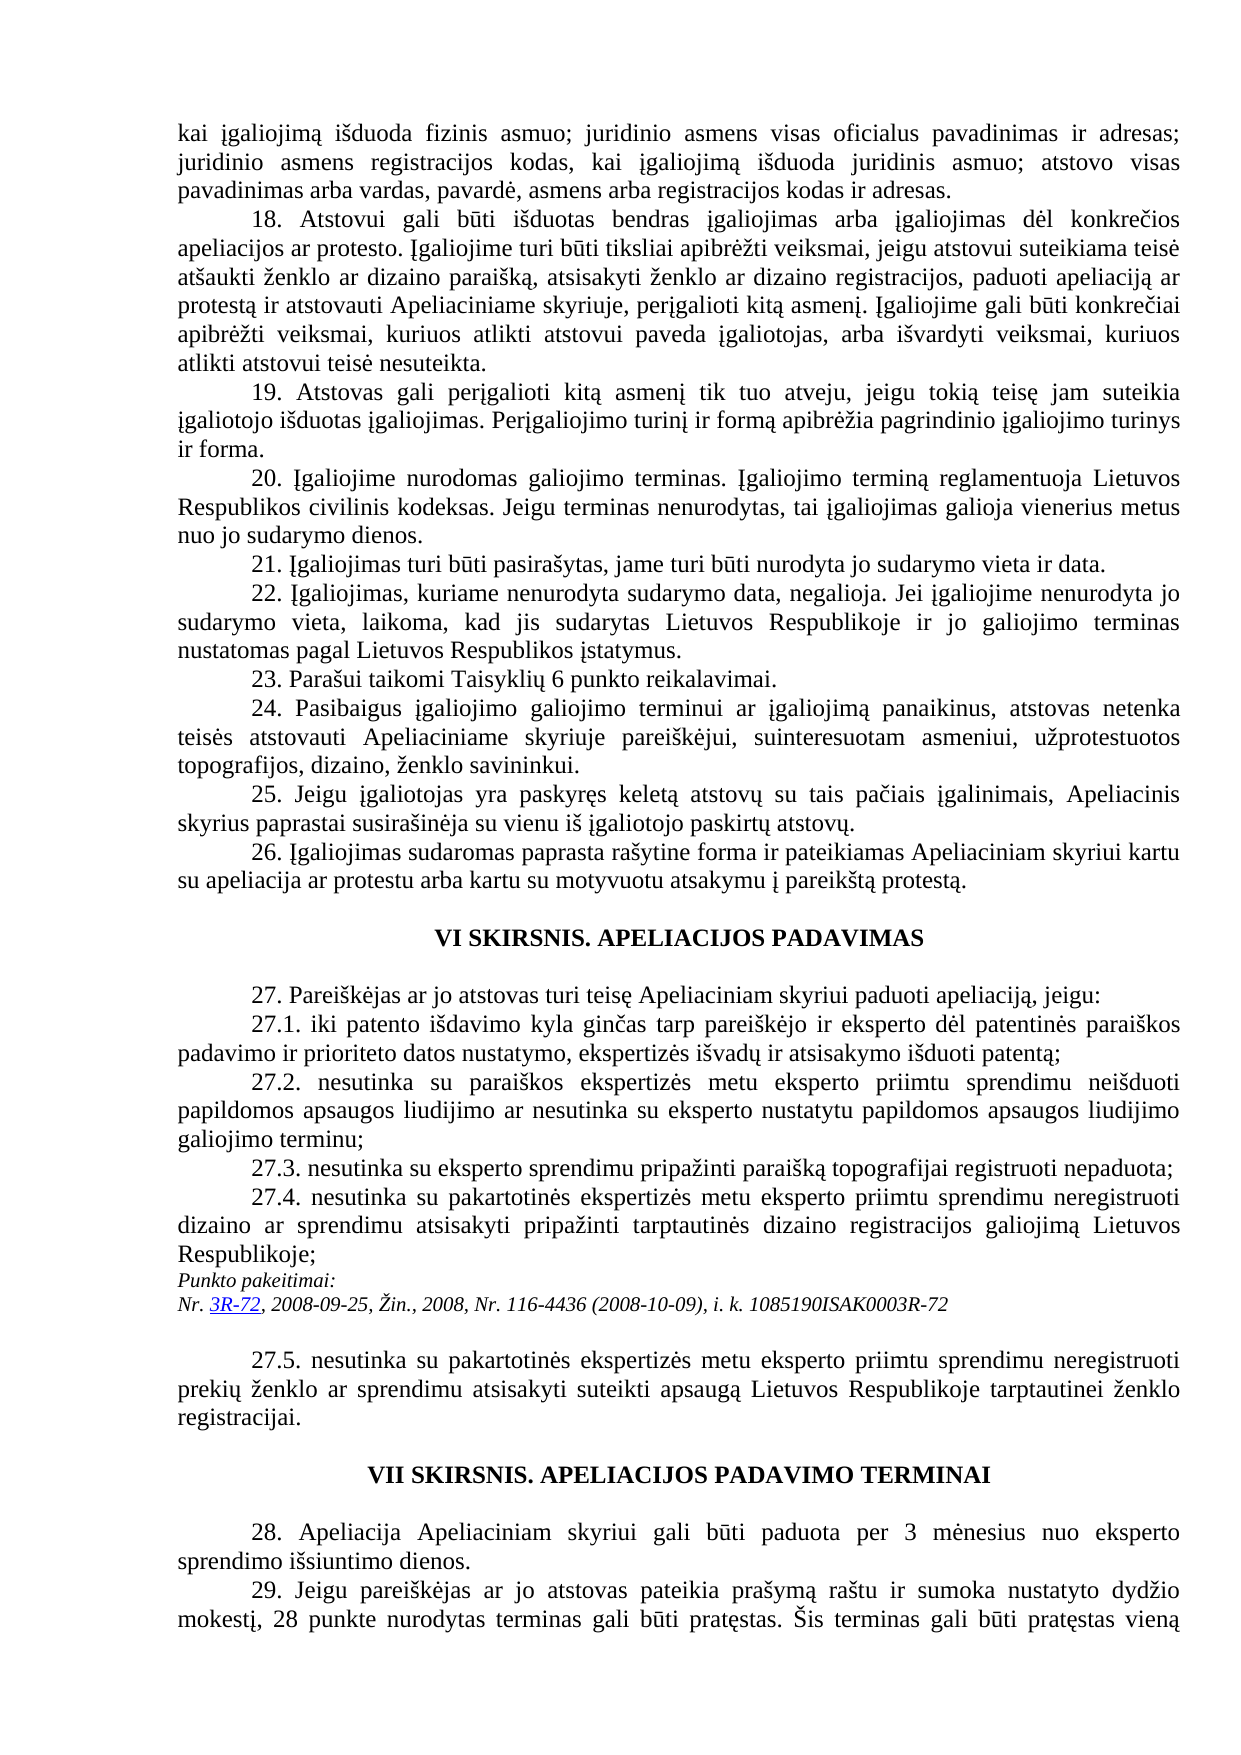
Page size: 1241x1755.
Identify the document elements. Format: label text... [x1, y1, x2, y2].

text 25. Jeigu įgaliotojas yra paskyręs keletą atstovų su tais pačiais įgalinimais, Apeliacinis skyrius paprastai susirašinėja su vienu iš įgaliotojo paskirtų atstovų. [177, 779, 1181, 837]
text 22. Įgaliojimas, kuriame nenurodyta sudarymo data, negalioja. Jei įgaliojime nenurodyta jo sudarymo vieta, laikoma, kad jis sudarytas Lietuvos Respublikoje ir jo galiojimo terminas nustatomas pagal Lietuvos Respublikos įstatymus. [177, 578, 1181, 664]
text 24. Pasibaigus įgaliojimo galiojimo terminui ar įgaliojimą panaikinus, atstovas netenka teisės atstovauti Apeliaciniame skyriuje pareiškėjui, suinteresuotam asmeniui, užprotestuotos topografijos, dizaino, ženklo savininkui. [177, 693, 1181, 779]
text 23. Parašui taikomi Taisyklių 6 punkto reikalavimai. [177, 664, 1181, 693]
text 27. Pareiškėjas ar jo atstovas turi teisę Apeliaciniam skyriui paduoti apeliaciją, jeigu: [177, 981, 1181, 1009]
text 27.4. nesutinka su pakartotinės ekspertizės metu eksperto priimtu sprendimu neregistruoti dizaino ar sprendimu atsisakyti pripažinti tarptautinės dizaino registracijos galiojimą Lietuvos Respublikoje; [177, 1182, 1181, 1268]
text 19. Atstovas gali perįgalioti kitą asmenį tik tuo atveju, jeigu tokią teisę jam suteikia įgaliotojo išduotas įgaliojimas. Perįgaliojimo turinį ir formą apibrėžia pagrindinio įgaliojimo turinys ir forma. [177, 377, 1181, 463]
text kai įgaliojimą išduoda fizinis asmuo; juridinio asmens visas oficialus pavadinimas ir adresas; juridinio asmens registracijos kodas, kai įgaliojimą išduoda juridinis asmuo; atstovo visas pavadinimas arba vardas, pavardė, asmens arba registracijos kodas ir adresas. [177, 118, 1181, 204]
text 21. Įgaliojimas turi būti pasirašytas, jame turi būti nurodyta jo sudarymo vieta ir data. [177, 549, 1181, 578]
text Punkto pakeitimai: [177, 1268, 1181, 1292]
text VII SKIRSNIS. APELIACIJOS PADAVIMO TERMINAI [177, 1460, 1181, 1489]
text 20. Įgaliojime nurodomas galiojimo terminas. Įgaliojimo terminą reglamentuoja Lietuvos Respublikos civilinis kodeksas. Jeigu terminas nenurodytas, tai įgaliojimas galioja vienerius metus nuo jo sudarymo dienos. [177, 463, 1181, 549]
text Nr. 3R-72, 2008-09-25, Žin., 2008, Nr. 116-4436 (2008-10-09), i. k. 1085190ISAK0003R-72 [177, 1292, 1181, 1316]
text 18. Atstovui gali būti išduotas bendras įgaliojimas arba įgaliojimas dėl konkrečios apeliacijos ar protesto. Įgaliojime turi būti tiksliai apibrėžti veiksmai, jeigu atstovui suteikiama teisė atšaukti ženklo ar dizaino paraišką, atsisakyti ženklo ar dizaino registracijos, paduoti apeliaciją ar protestą ir atstovauti Apeliaciniame skyriuje, perįgalioti kitą asmenį. Įgaliojime gali būti konkrečiai apibrėžti veiksmai, kuriuos atlikti atstovui paveda įgaliotojas, arba išvardyti veiksmai, kuriuos atlikti atstovui teisė nesuteikta. [177, 204, 1181, 377]
text 27.2. nesutinka su paraiškos ekspertizės metu eksperto priimtu sprendimu neišduoti papildomos apsaugos liudijimo ar nesutinka su eksperto nustatytu papildomos apsaugos liudijimo galiojimo terminu; [177, 1067, 1181, 1153]
text 26. Įgaliojimas sudaromas paprasta rašytine forma ir pateikiamas Apeliaciniam skyriui kartu su apeliacija ar protestu arba kartu su motyvuotu atsakymu į pareikštą protestą. [177, 837, 1181, 894]
text 27.3. nesutinka su eksperto sprendimu pripažinti paraišką topografijai registruoti nepaduota; [177, 1153, 1181, 1182]
text 29. Jeigu pareiškėjas ar jo atstovas pateikia prašymą raštu ir sumoka nustatyto dydžio mokestį, 28 punkte nurodytas terminas gali būti pratęstas. Šis terminas gali būti pratęstas vieną [177, 1575, 1181, 1632]
text 28. Apeliacija Apeliaciniam skyriui gali būti paduota per 3 mėnesius nuo eksperto sprendimo išsiuntimo dienos. [177, 1517, 1181, 1575]
text 27.5. nesutinka su pakartotinės ekspertizės metu eksperto priimtu sprendimu neregistruoti prekių ženklo ar sprendimu atsisakyti suteikti apsaugą Lietuvos Respublikoje tarptautinei ženklo registracijai. [177, 1345, 1181, 1431]
text VI SKIRSNIS. APELIACIJOS PADAVIMAS [177, 923, 1181, 952]
text 27.1. iki patento išdavimo kyla ginčas tarp pareiškėjo ir eksperto dėl patentinės paraiškos padavimo ir prioriteto datos nustatymo, ekspertizės išvadų ir atsisakymo išduoti patentą; [177, 1009, 1181, 1067]
